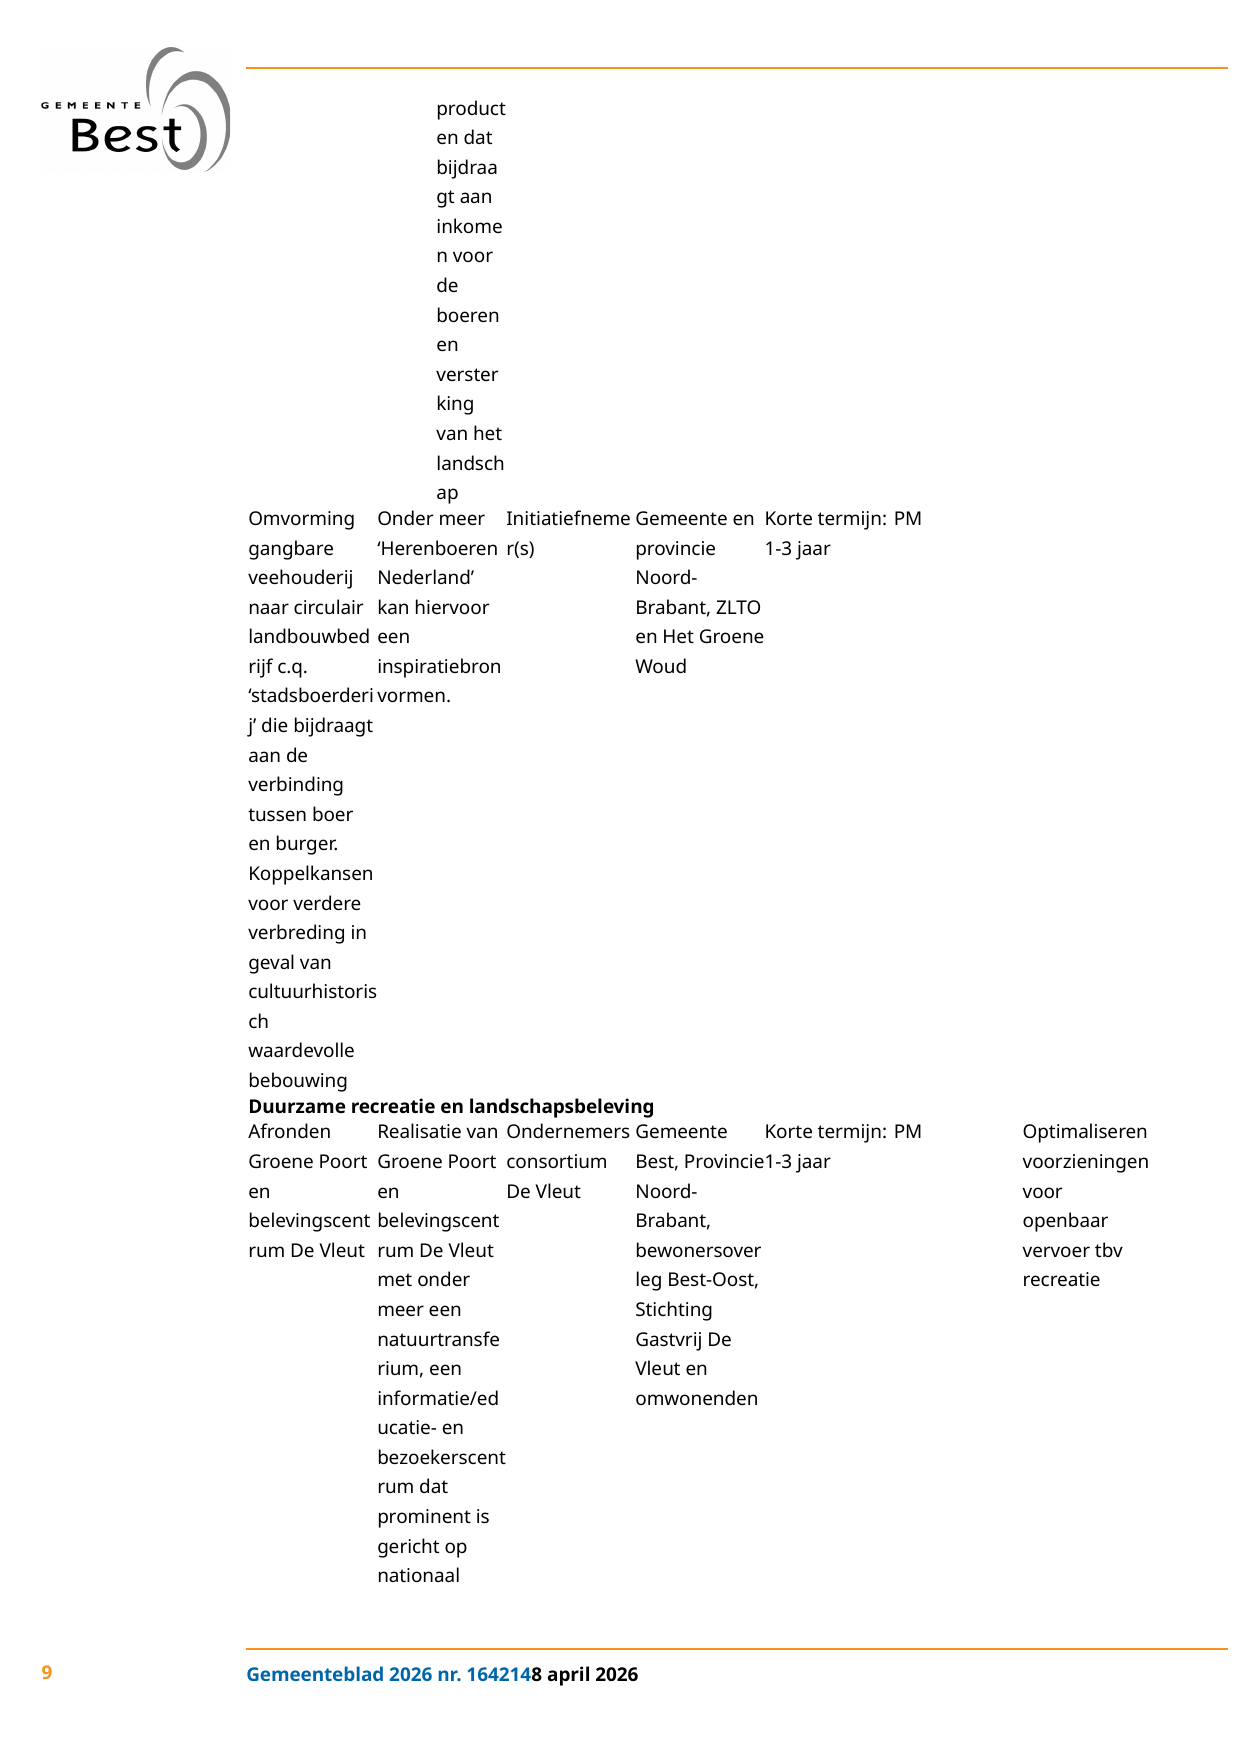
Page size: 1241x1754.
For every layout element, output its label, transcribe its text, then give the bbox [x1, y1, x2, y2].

table_cell Duurzame recreatie en landschapsbeleving [248, 1093, 1152, 1119]
table_cell Afronden Groene Poort en belevingscentrum De Vleut [248, 1119, 377, 1588]
table_cell PM [894, 1119, 1022, 1588]
table_cell Gemeente en provincie Noord-Brabant, ZLTO en Het Groene Woud [635, 505, 764, 1093]
table_cell Omvorming gangbare veehouderij naar circulair landbouwbedrijf c.q. ‘stadsboerderij’ die bijdraagt aan de verbinding tussen boer en burger. Koppelkansen voor verdere verbreding in geval van cultuurhistorisch waardevolle bebouwing [248, 505, 377, 1093]
table_cell [1023, 505, 1152, 1093]
table_cell [635, 95, 764, 505]
table_cell [506, 95, 635, 505]
table_cell Optimaliseren voorzieningen voor openbaar vervoer tbv recreatie [1023, 1119, 1152, 1588]
table_cell Ondernemersconsortium De Vleut [506, 1119, 635, 1588]
table_cell PM [894, 505, 1022, 1093]
table_cell [1023, 95, 1152, 505]
table_cell Korte termijn: 1-3 jaar [764, 1119, 893, 1588]
table_cell [248, 95, 377, 505]
table_cell Gemeente Best, Provincie Noord-Brabant, bewonersoverleg Best-Oost, Stichting Gastvrij De Vleut en omwonenden [635, 1119, 764, 1588]
table_cell [894, 95, 1022, 505]
table_cell Korte termijn: 1-3 jaar [764, 505, 893, 1093]
table_cell producten dat bijdraagt aan inkomen voor de boeren en versterking van het landschap [377, 95, 506, 505]
table_cell Initiatiefnemer(s) [506, 505, 635, 1093]
table_cell Realisatie van Groene Poort en belevingscentrum De Vleut met onder meer een natuurtransferium, een informatie/educatie- en bezoekerscentrum dat prominent is gericht op nationaal [377, 1119, 506, 1588]
table_cell Onder meer ‘Herenboeren Nederland’ kan hiervoor een inspiratiebron vormen. [377, 505, 506, 1093]
table_cell [764, 95, 893, 505]
picture [41, 47, 231, 172]
